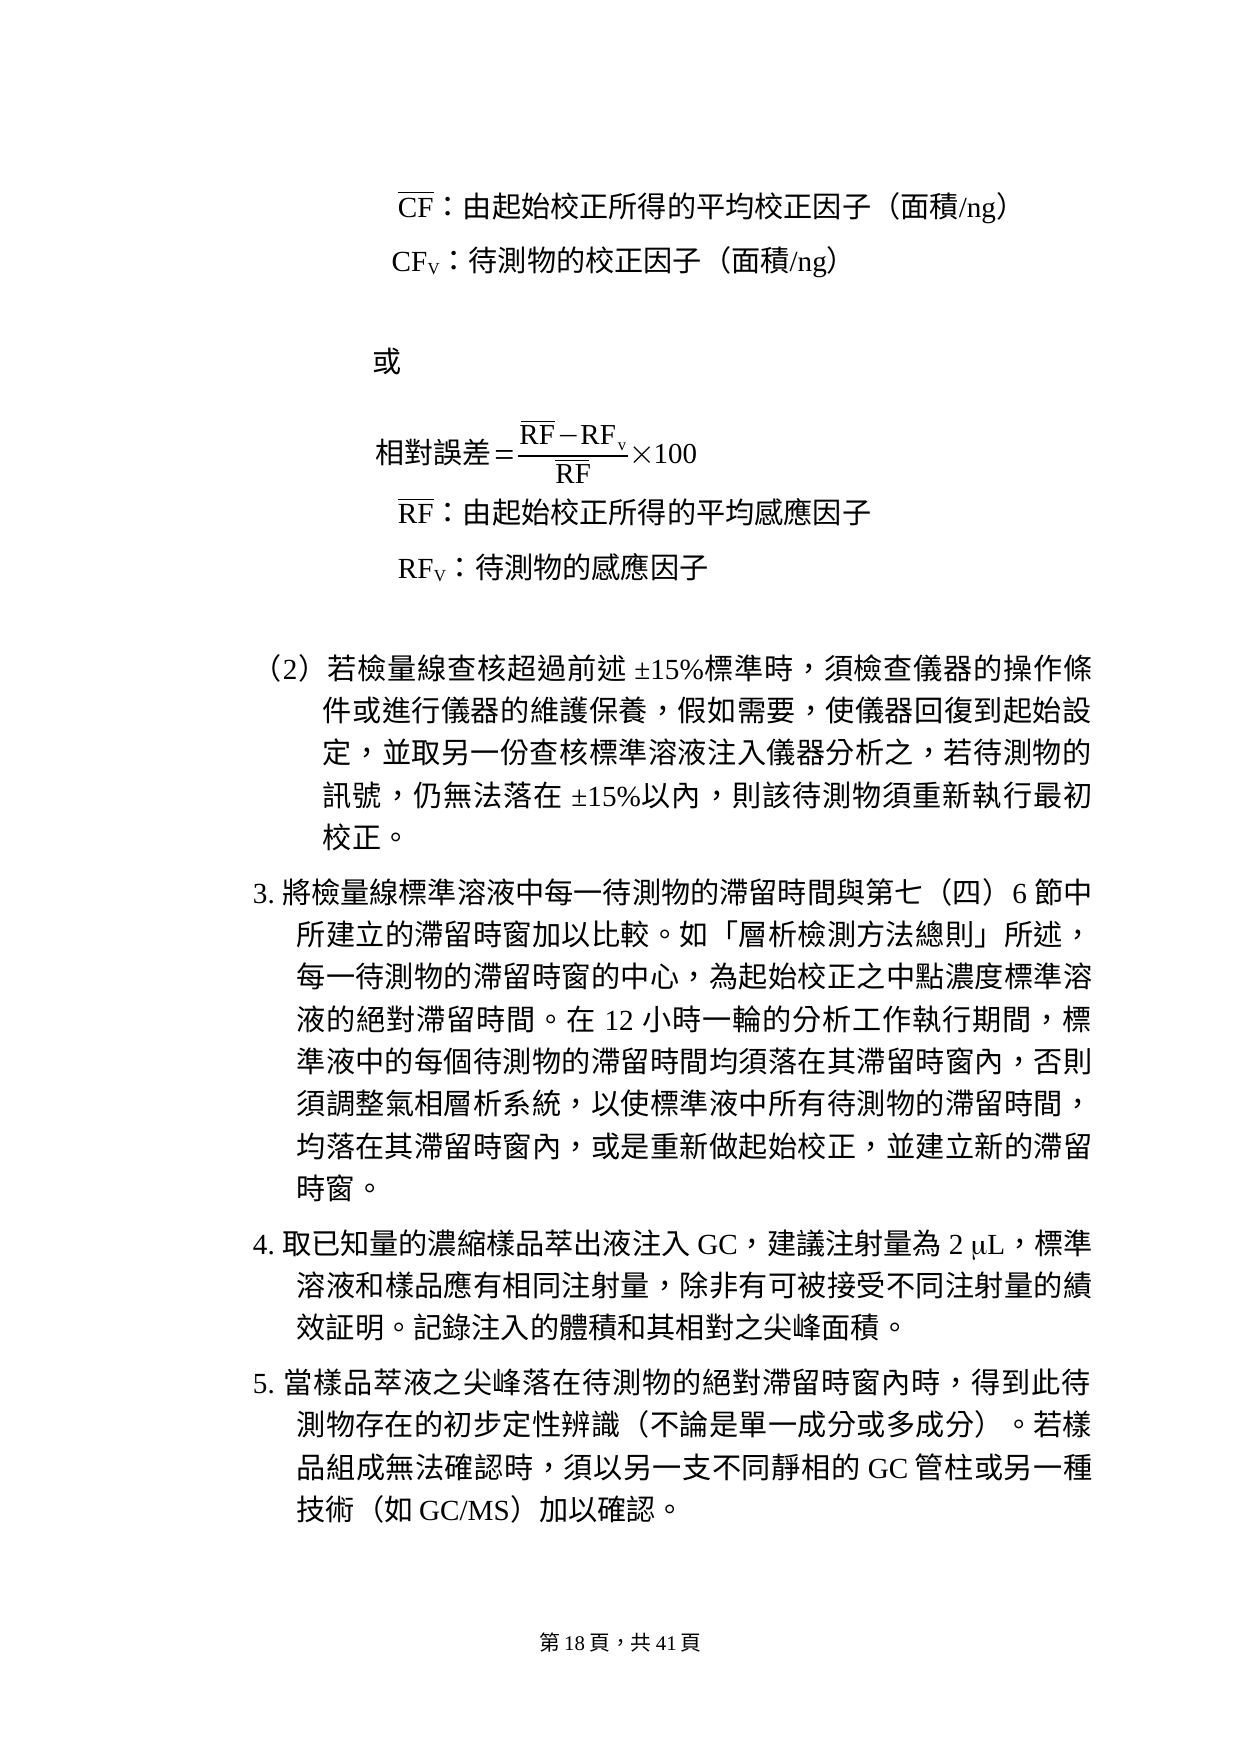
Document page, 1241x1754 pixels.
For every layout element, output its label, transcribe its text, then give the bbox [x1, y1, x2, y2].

text RF：由起始校正所得的平均感應因子 [398, 394, 1092, 532]
text CF：由起始校正所得的平均校正因子（面積/ng） [398, 183, 1092, 226]
text 或 [373, 339, 1092, 381]
text 3. 將檢量線標準溶液中每一待測物的滯留時間與第七（四）6 節中所建立的滯留時窗加以比較。如「層析檢測方法總則」所述，每一待測物的滯留時窗的中心，為起始校正之中點濃度標準溶液的絕對滯留時間。在 12 小時一輪的分析工作執行期間，標準液中的每個待測物的滯留時間均須落在其滯留時窗內，否則須調整氣相層析系統，以使標準液中所有待測物的滯留時間，均落在其滯留時窗內，或是重新做起始校正，並建立新的滯留時窗。 [253, 869, 1092, 1208]
text 4. 取已知量的濃縮樣品萃出液注入 GC，建議注射量為 2 L，標準溶液和樣品應有相同注射量，除非有可被接受不同注射量的績效証明。記錄注入的體積和其相對之尖峰面積。 [253, 1220, 1092, 1347]
text （2）若檢量線查核超過前述 ±15%標準時，須檢查儀器的操作條件或進行儀器的維護保養，假如需要，使儀器回復到起始設定，並取另一份查核標準溶液注入儀器分析之，若待測物的訊號，仍無法落在 ±15%以內，則該待測物須重新執行最初校正。 [253, 646, 1092, 857]
text 5. 當樣品萃液之尖峰落在待測物的絕對滯留時窗內時，得到此待測物存在的初步定性辨識（不論是單一成分或多成分）。若樣品組成無法確認時，須以另一支不同靜相的GC管柱或另一種技術（如GC/MS）加以確認。 [253, 1360, 1092, 1529]
text RFV：待測物的感應因子 [398, 545, 1092, 587]
text CFV：待測物的校正因子（面積/ng） [391, 238, 1092, 280]
